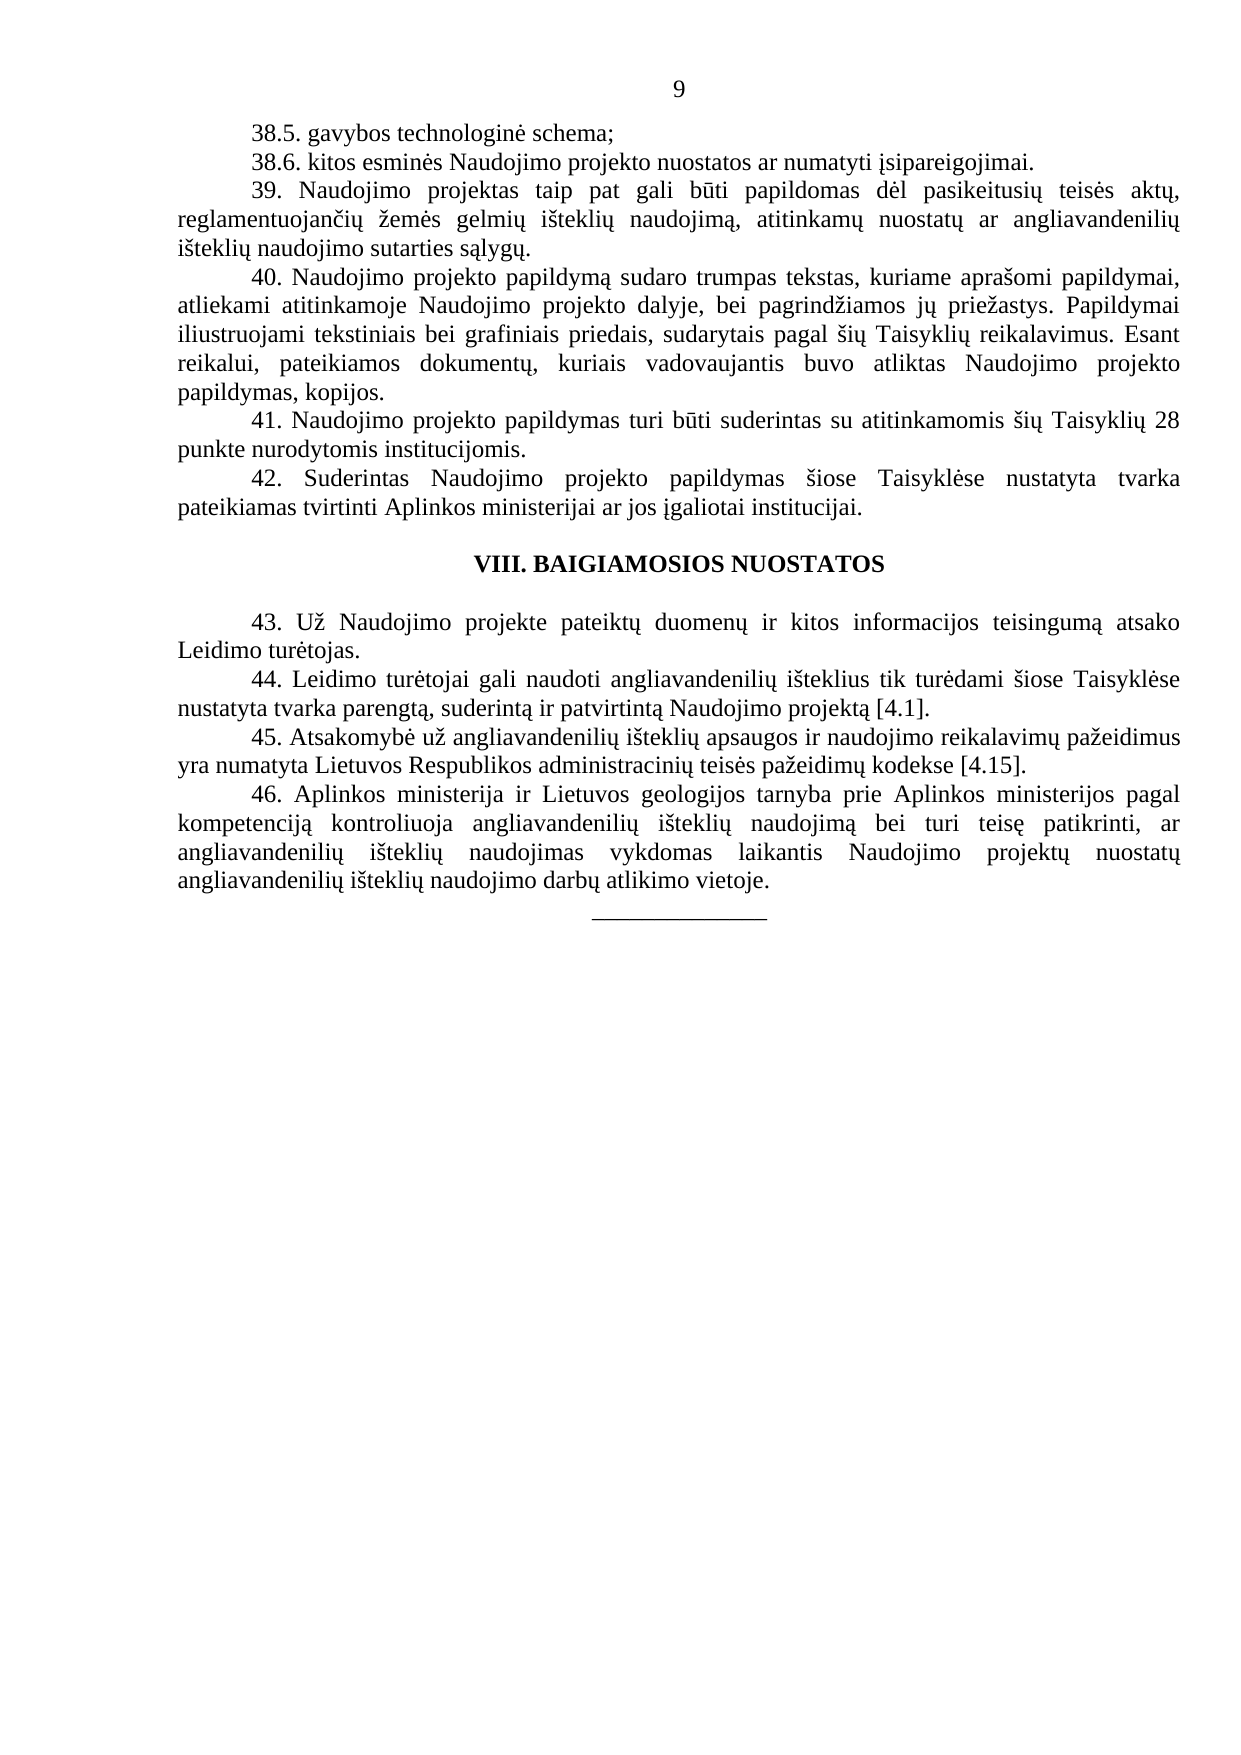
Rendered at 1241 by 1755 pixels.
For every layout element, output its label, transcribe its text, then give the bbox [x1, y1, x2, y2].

text 41. Naudojimo projekto papildymas turi būti suderintas su atitinkamomis šių Taisyklių 28 punkte nurodytomis institucijomis. [177, 406, 1181, 463]
text ______________ [177, 894, 1181, 923]
text 45. Atsakomybė už angliavandenilių išteklių apsaugos ir naudojimo reikalavimų pažeidimus yra numatyta Lietuvos Respublikos administracinių teisės pažeidimų kodekse [4.15]. [177, 722, 1181, 779]
text 38.6. kitos esminės Naudojimo projekto nuostatos ar numatyti įsipareigojimai. [177, 147, 1181, 176]
text 40. Naudojimo projekto papildymą sudaro trumpas tekstas, kuriame aprašomi papildymai, atliekami atitinkamoje Naudojimo projekto dalyje, bei pagrindžiamos jų priežastys. Papildymai iliustruojami tekstiniais bei grafiniais priedais, sudarytais pagal šių Taisyklių reikalavimus. Esant reikalui, pateikiamos dokumentų, kuriais vadovaujantis buvo atliktas Naudojimo projekto papildymas, kopijos. [177, 262, 1181, 406]
text VIII. BAIGIAMOSIOS NUOSTATOS [177, 549, 1181, 578]
text 39. Naudojimo projektas taip pat gali būti papildomas dėl pasikeitusių teisės aktų, reglamentuojančių žemės gelmių išteklių naudojimą, atitinkamų nuostatų ar angliavandenilių išteklių naudojimo sutarties sąlygų. [177, 176, 1181, 262]
text 44. Leidimo turėtojai gali naudoti angliavandenilių išteklius tik turėdami šiose Taisyklėse nustatyta tvarka parengtą, suderintą ir patvirtintą Naudojimo projektą [4.1]. [177, 664, 1181, 722]
text 38.5. gavybos technologinė schema; [177, 118, 1181, 147]
text 42. Suderintas Naudojimo projekto papildymas šiose Taisyklėse nustatyta tvarka pateikiamas tvirtinti Aplinkos ministerijai ar jos įgaliotai institucijai. [177, 463, 1181, 521]
text 46. Aplinkos ministerija ir Lietuvos geologijos tarnyba prie Aplinkos ministerijos pagal kompetenciją kontroliuoja angliavandenilių išteklių naudojimą bei turi teisę patikrinti, ar angliavandenilių išteklių naudojimas vykdomas laikantis Naudojimo projektų nuostatų angliavandenilių išteklių naudojimo darbų atlikimo vietoje. [177, 779, 1181, 894]
text 43. Už Naudojimo projekte pateiktų duomenų ir kitos informacijos teisingumą atsako Leidimo turėtojas. [177, 607, 1181, 664]
